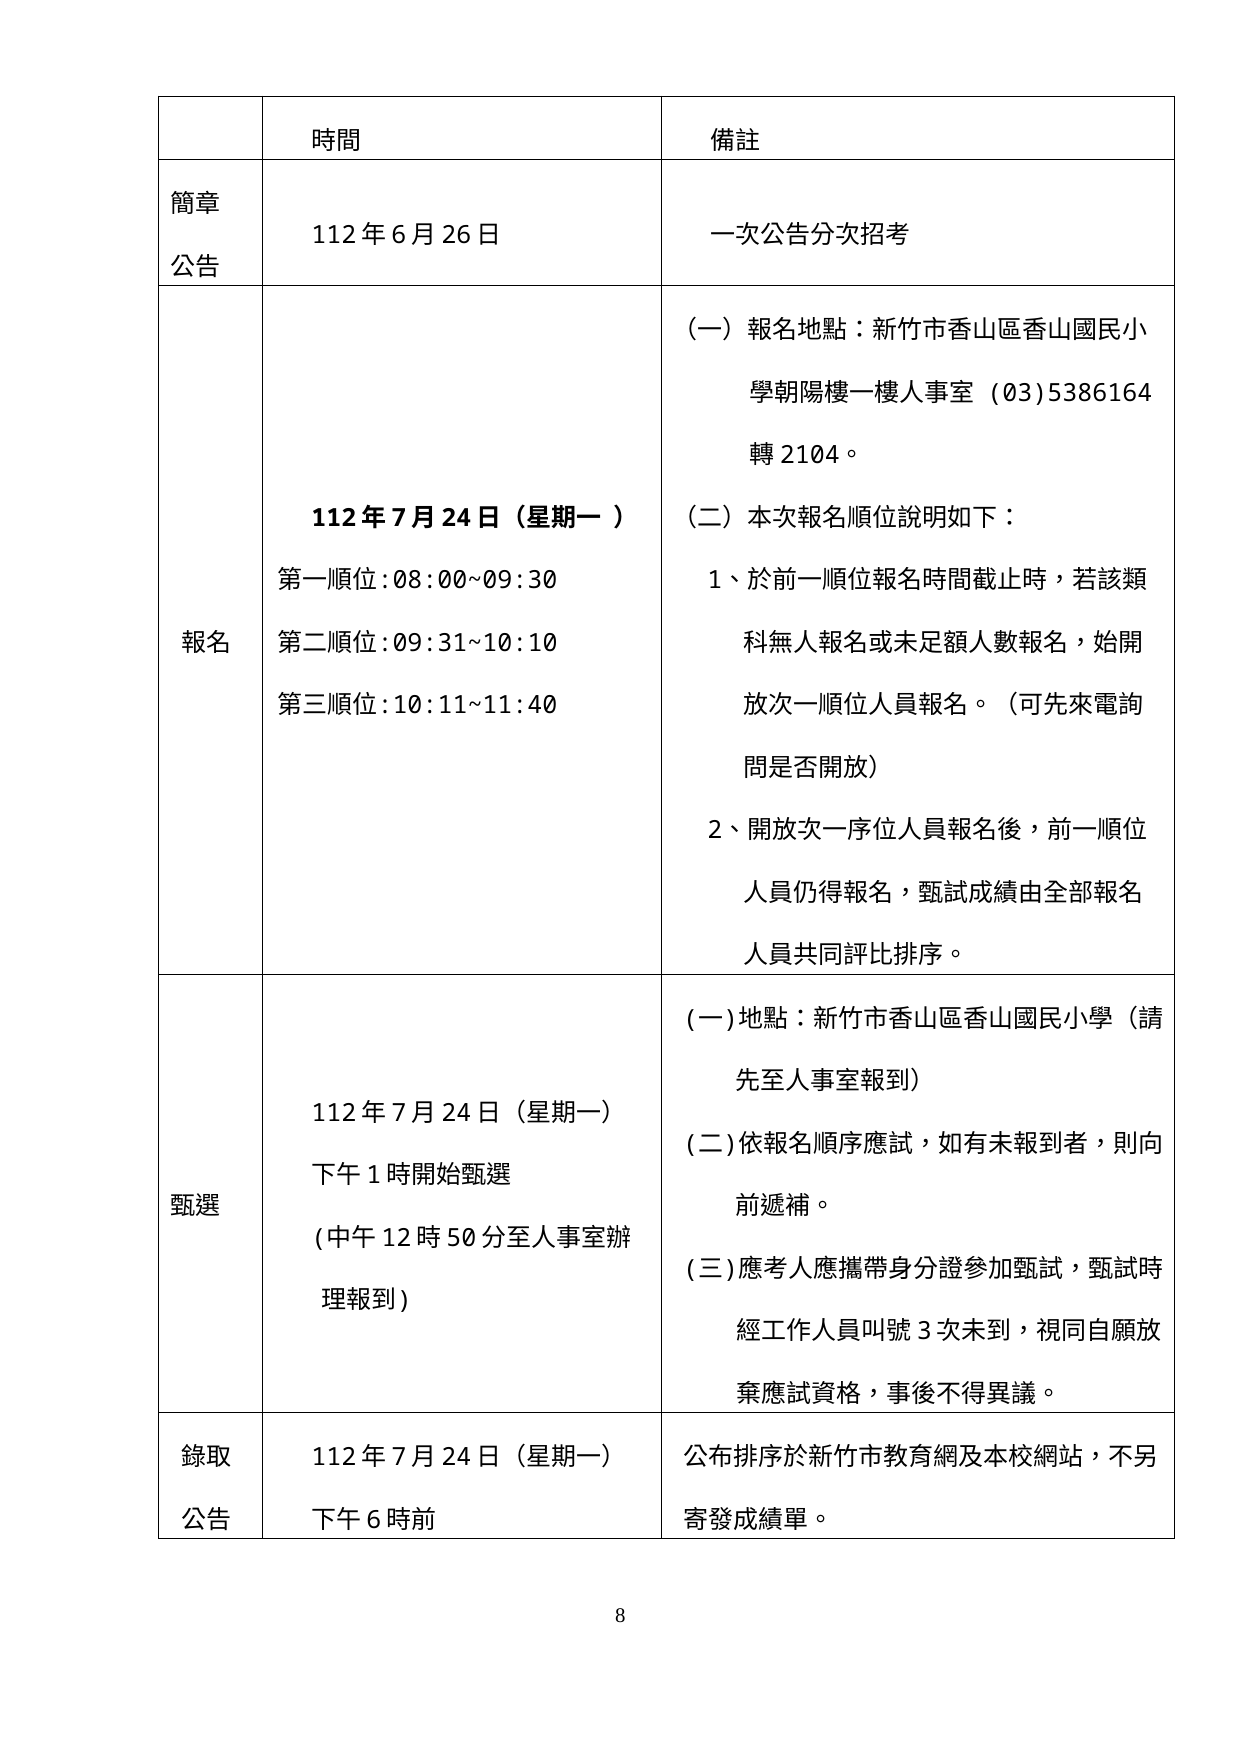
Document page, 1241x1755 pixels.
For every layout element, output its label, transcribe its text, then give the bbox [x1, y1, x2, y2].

table_cell 112年7月24日（星期一） 下午1時開始甄選 (中午12時50分至人事室辦理報到) [263, 975, 661, 1412]
table_header [159, 97, 262, 159]
table_cell 甄選 [159, 975, 262, 1412]
table_cell 112年6月26日 [263, 160, 661, 285]
table_cell 報名 [159, 286, 262, 974]
table_header 備註 [662, 97, 1174, 159]
table_cell 錄取公告 [159, 1413, 262, 1538]
table_cell 公布排序於新竹市教育網及本校網站，不另寄發成績單。 [662, 1413, 1174, 1538]
table_cell 一次公告分次招考 [662, 160, 1174, 285]
table_cell 簡章 公告 [159, 160, 262, 285]
table_cell 112年7月24日（星期一） 下午6時前 [263, 1413, 661, 1538]
table_cell （一）報名地點：新竹市香山區香山國民小學朝陽樓一樓人事室 (03)5386164轉2104。 （二）本次報名順位說明如下： 1、於前一順位報名時間截止時，若該類科無人報名或未足額人數報名，始開放次一順位人員報名。（可先來電詢問是否開放） 2、開放次一序位人員報名後，前一順位人員仍得報名，甄試成績由全部報名人員共同評比排序。 [662, 286, 1174, 974]
table_header 時間 [263, 97, 661, 159]
table_cell 112年7月24日（星期一 ） 第一順位:08:00~09:30 第二順位:09:31~10:10 第三順位:10:11~11:40 [263, 286, 661, 974]
table_cell (一)地點：新竹市香山區香山國民小學（請先至人事室報到） (二)依報名順序應試，如有未報到者，則向前遞補。 (三)應考人應攜帶身分證參加甄試，甄試時經工作人員叫號3次未到，視同自願放棄應試資格，事後不得異議。 [662, 975, 1174, 1412]
